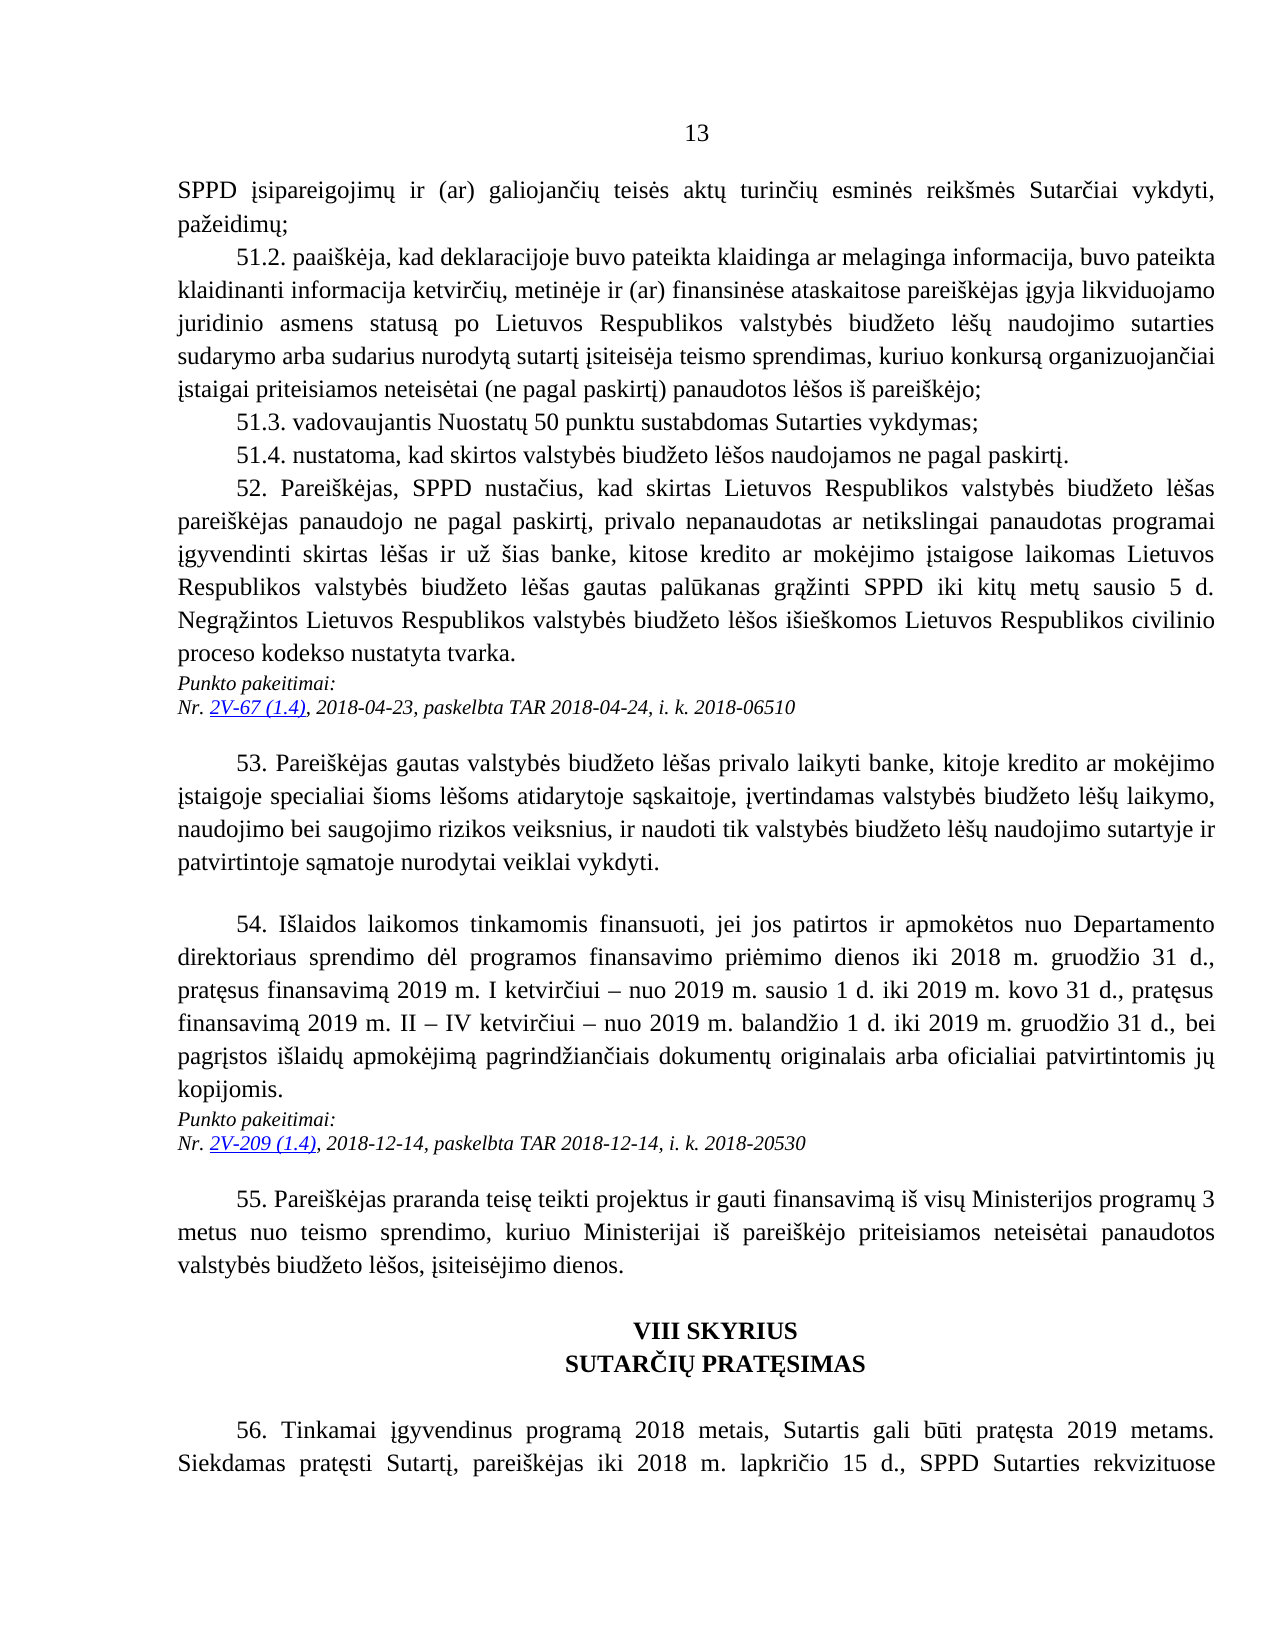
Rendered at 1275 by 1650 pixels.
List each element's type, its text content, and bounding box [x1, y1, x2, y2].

text 51.3. vadovaujantis Nuostatų 50 punktu sustabdomas Sutarties vykdymas; [177, 407, 1216, 436]
text 54. Išlaidos laikomos tinkamomis finansuoti, jei jos patirtos ir apmokėtos nuo Departamento direktoriaus sprendimo dėl programos finansavimo priėmimo dienos iki 2018 m. gruodžio 31 d., pratęsus finansavimą 2019 m. I ketvirčiui – nuo 2019 m. sausio 1 d. iki 2019 m. kovo 31 d., pratęsus finansavimą 2019 m. II – IV ketvirčiui – nuo 2019 m. balandžio 1 d. iki 2019 m. gruodžio 31 d., bei pagrįstos išlaidų apmokėjimą pagrindžiančiais dokumentų originalais arba oficialiai patvirtintomis jų kopijomis. [177, 909, 1216, 1102]
text 51.4. nustatoma, kad skirtos valstybės biudžeto lėšos naudojamos ne pagal paskirtį. [177, 440, 1216, 468]
text 56. Tinkamai įgyvendinus programą 2018 metais, Sutartis gali būti pratęsta 2019 metams. Siekdamas pratęsti Sutartį, pareiškėjas iki 2018 m. lapkričio 15 d., SPPD Sutarties rekvizituose [177, 1415, 1216, 1477]
text 55. Pareiškėjas praranda teisę teikti projektus ir gauti finansavimą iš visų Ministerijos programų 3 metus nuo teismo sprendimo, kuriuo Ministerijai iš pareiškėjo priteisiamos neteisėtai panaudotos valstybės biudžeto lėšos, įsiteisėjimo dienos. [177, 1184, 1216, 1278]
text 51.2. paaiškėja, kad deklaracijoje buvo pateikta klaidinga ar melaginga informacija, buvo pateikta klaidinanti informacija ketvirčių, metinėje ir (ar) finansinėse ataskaitose pareiškėjas įgyja likviduojamo juridinio asmens statusą po Lietuvos Respublikos valstybės biudžeto lėšų naudojimo sutarties sudarymo arba sudarius nurodytą sutartį įsiteisėja teismo sprendimas, kuriuo konkursą organizuojančiai įstaigai priteisiamos neteisėtai (ne pagal paskirtį) panaudotos lėšos iš pareiškėjo; [177, 242, 1216, 402]
text SUTARČIŲ PRATĘSIMAS [177, 1349, 1216, 1377]
text Punkto pakeitimai: [177, 1107, 1216, 1131]
text Nr. 2V-209 (1.4), 2018-12-14, paskelbta TAR 2018-12-14, i. k. 2018-20530 [177, 1131, 1216, 1155]
text Nr. 2V-67 (1.4), 2018-04-23, paskelbta TAR 2018-04-24, i. k. 2018-06510 [177, 695, 1216, 719]
text 52. Pareiškėjas, SPPD nustačius, kad skirtas Lietuvos Respublikos valstybės biudžeto lėšas pareiškėjas panaudojo ne pagal paskirtį, privalo nepanaudotas ar netikslingai panaudotas programai įgyvendinti skirtas lėšas ir už šias banke, kitose kredito ar mokėjimo įstaigose laikomas Lietuvos Respublikos valstybės biudžeto lėšas gautas palūkanas grąžinti SPPD iki kitų metų sausio 5 d. Negrąžintos Lietuvos Respublikos valstybės biudžeto lėšos išieškomos Lietuvos Respublikos civilinio proceso kodekso nustatyta tvarka. [177, 473, 1216, 667]
text SPPD įsipareigojimų ir (ar) galiojančių teisės aktų turinčių esminės reikšmės Sutarčiai vykdyti, pažeidimų; [177, 176, 1216, 237]
text Punkto pakeitimai: [177, 671, 1216, 695]
text VIII SKYRIUS [177, 1316, 1216, 1344]
text 53. Pareiškėjas gautas valstybės biudžeto lėšas privalo laikyti banke, kitoje kredito ar mokėjimo įstaigoje specialiai šioms lėšoms atidarytoje sąskaitoje, įvertindamas valstybės biudžeto lėšų laikymo, naudojimo bei saugojimo rizikos veiksnius, ir naudoti tik valstybės biudžeto lėšų naudojimo sutartyje ir patvirtintoje sąmatoje nurodytai veiklai vykdyti. [177, 748, 1216, 876]
